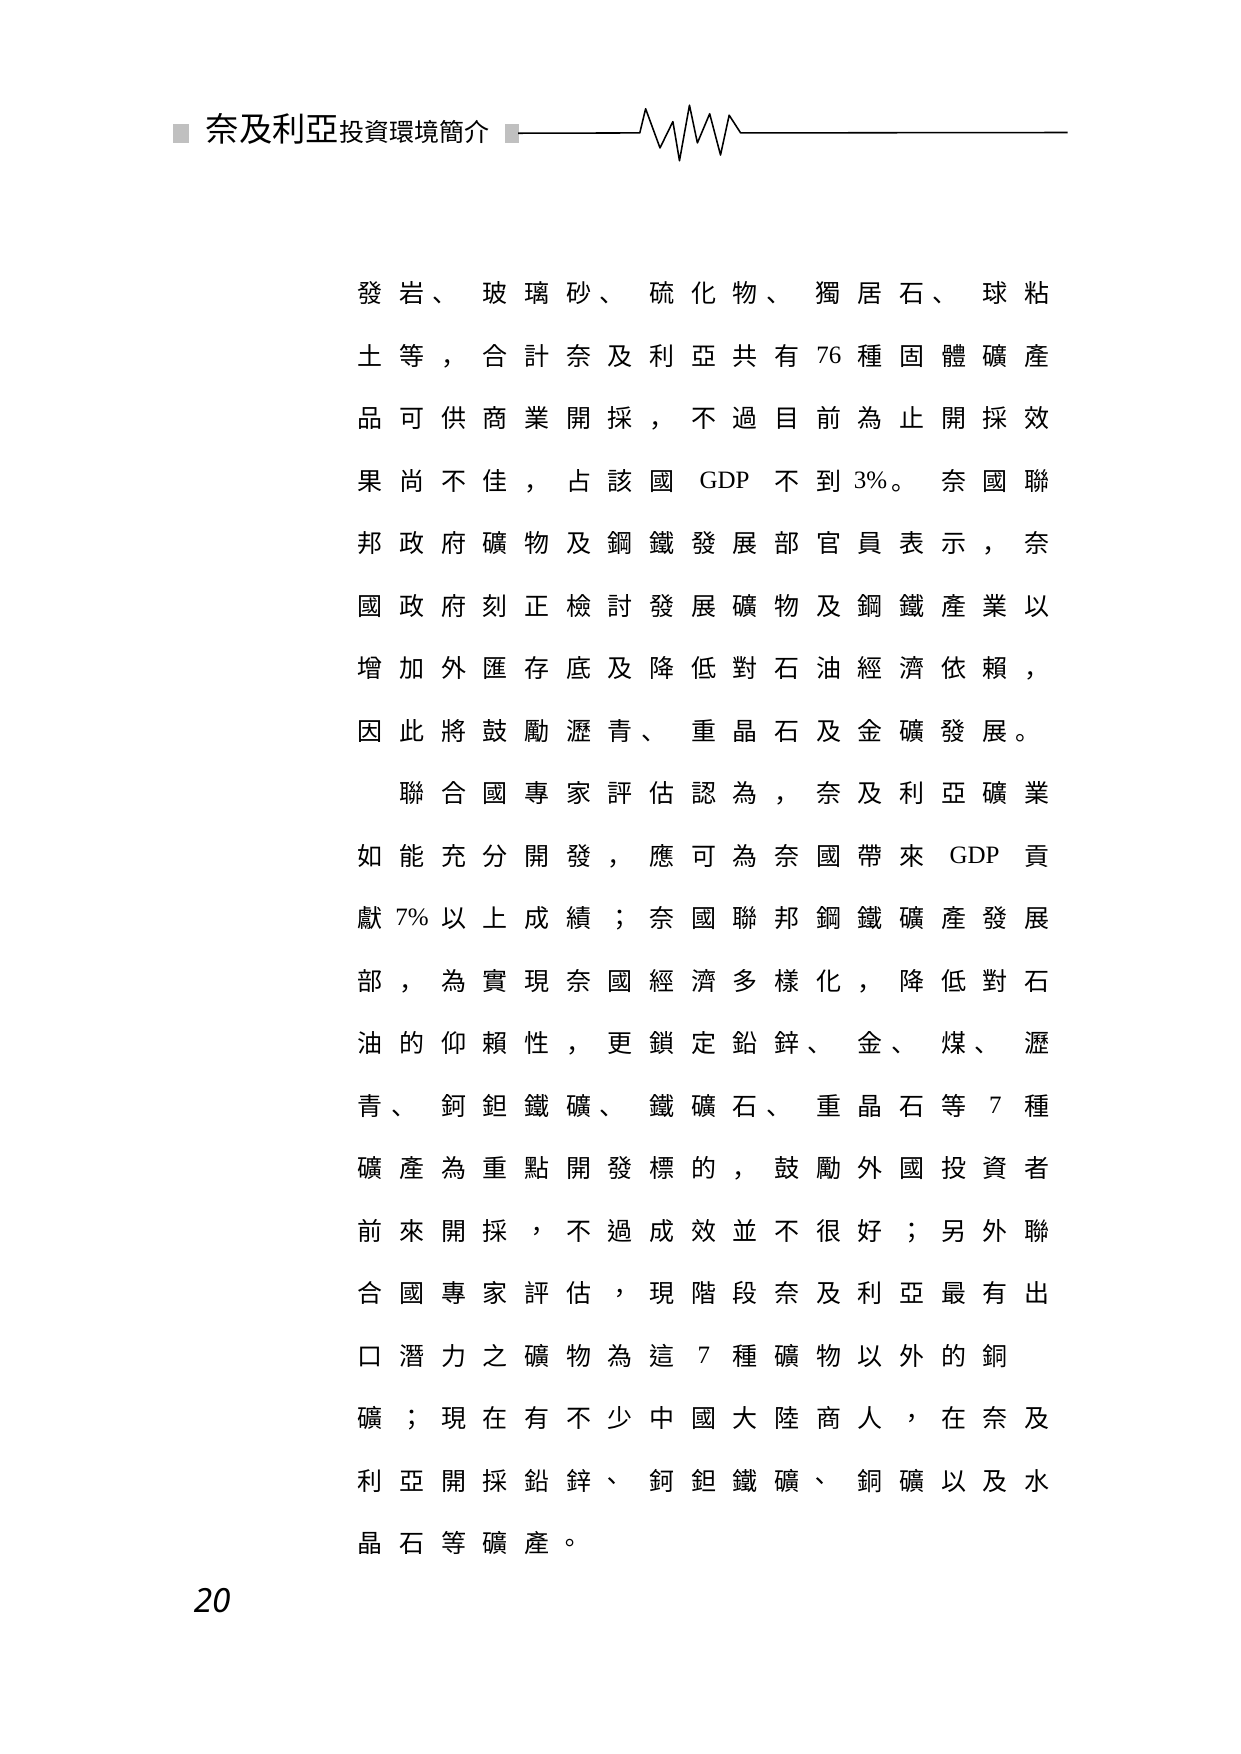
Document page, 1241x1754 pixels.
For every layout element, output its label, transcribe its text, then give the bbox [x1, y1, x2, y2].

text 發岩、玻璃砂、硫化物、獨居石、球粘土等，合計奈及利亞共有76種固體礦產品可供商業開採，不過目前為止開採效果尚不佳，占該國GDP不到3%。奈國聯邦政府礦物及鋼鐵發展部官員表示，奈國政府刻正檢討發展礦物及鋼鐵產業以增加外匯存底及降低對石油經濟依賴，因此將鼓勵瀝青、重晶石及金礦發展。 [330, 250, 1058, 750]
text 聯合國專家評估認為，奈及利亞礦業如能充分開發，應可為奈國帶來GDP貢獻7%以上成績；奈國聯邦鋼鐵礦產發展部，為實現奈國經濟多樣化，降低對石油的仰賴性，更鎖定鉛鋅、金、煤、瀝青、鈳鉭鐵礦、鐵礦石、重晶石等7種礦產為重點開發標的，鼓勵外國投資者前來開採，不過成效並不很好；另外聯合國專家評估，現階段奈及利亞最有出口潛力之礦物為這7種礦物以外的銅礦；現在有不少中國大陸商人，在奈及利亞開採鉛鋅、鈳鉭鐵礦、銅礦以及水晶石等礦產。 [330, 750, 1058, 1563]
